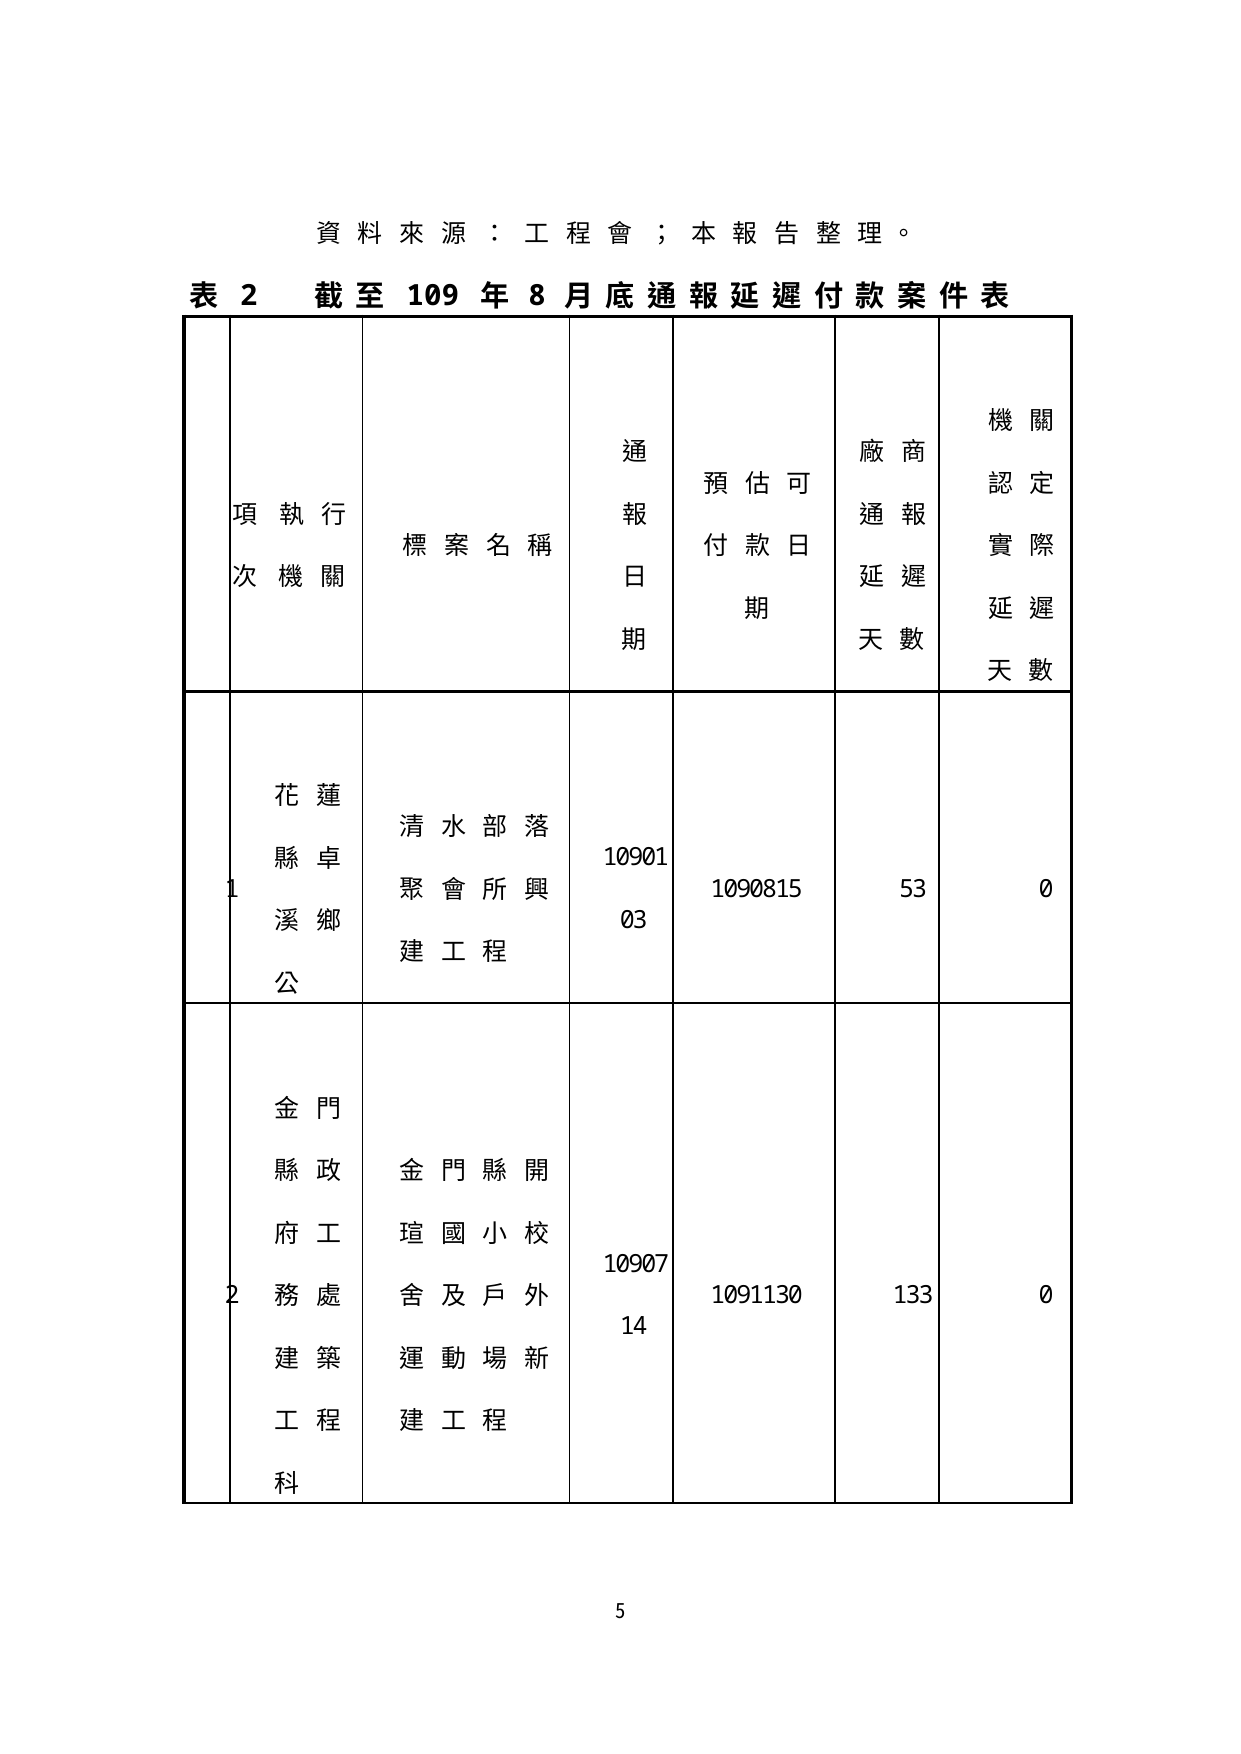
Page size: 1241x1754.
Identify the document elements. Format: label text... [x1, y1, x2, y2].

table_header 廠商通報延遲天數 [836, 318, 938, 689]
table_header 通報日期 [570, 318, 672, 689]
text 表2 截至109年8月底通報延遲付款案件表 [183, 252, 1058, 314]
table_cell 金門縣政府工務處建築工程科 [231, 1004, 362, 1502]
table_header 項次 [186, 318, 229, 689]
table_header 預估可付款日期 [674, 318, 834, 689]
table_header 機關認定實際延遲天數 [940, 318, 1070, 689]
table_cell 1090103 [570, 693, 672, 1002]
text 資料來源：工程會；本報告整理。 [270, 189, 1058, 252]
table_cell 2 [186, 1004, 229, 1502]
table_cell 133 [836, 1004, 938, 1502]
table_cell 清水部落聚會所興建工程 [363, 693, 569, 1002]
table_header 標案名稱 [363, 318, 569, 689]
table_cell 1 [186, 693, 229, 1002]
table_cell 金門縣開瑄國小校舍及戶外運動場新建工程 [363, 1004, 569, 1502]
table_cell 0 [940, 693, 1070, 1002]
table_header 執行機關 [231, 318, 362, 689]
table_cell 花蓮縣卓溪鄉公 [231, 693, 362, 1002]
table_cell 53 [836, 693, 938, 1002]
table_cell 0 [940, 1004, 1070, 1502]
table_cell 1091130 [674, 1004, 834, 1502]
table_cell 1090714 [570, 1004, 672, 1502]
table_cell 1090815 [674, 693, 834, 1002]
